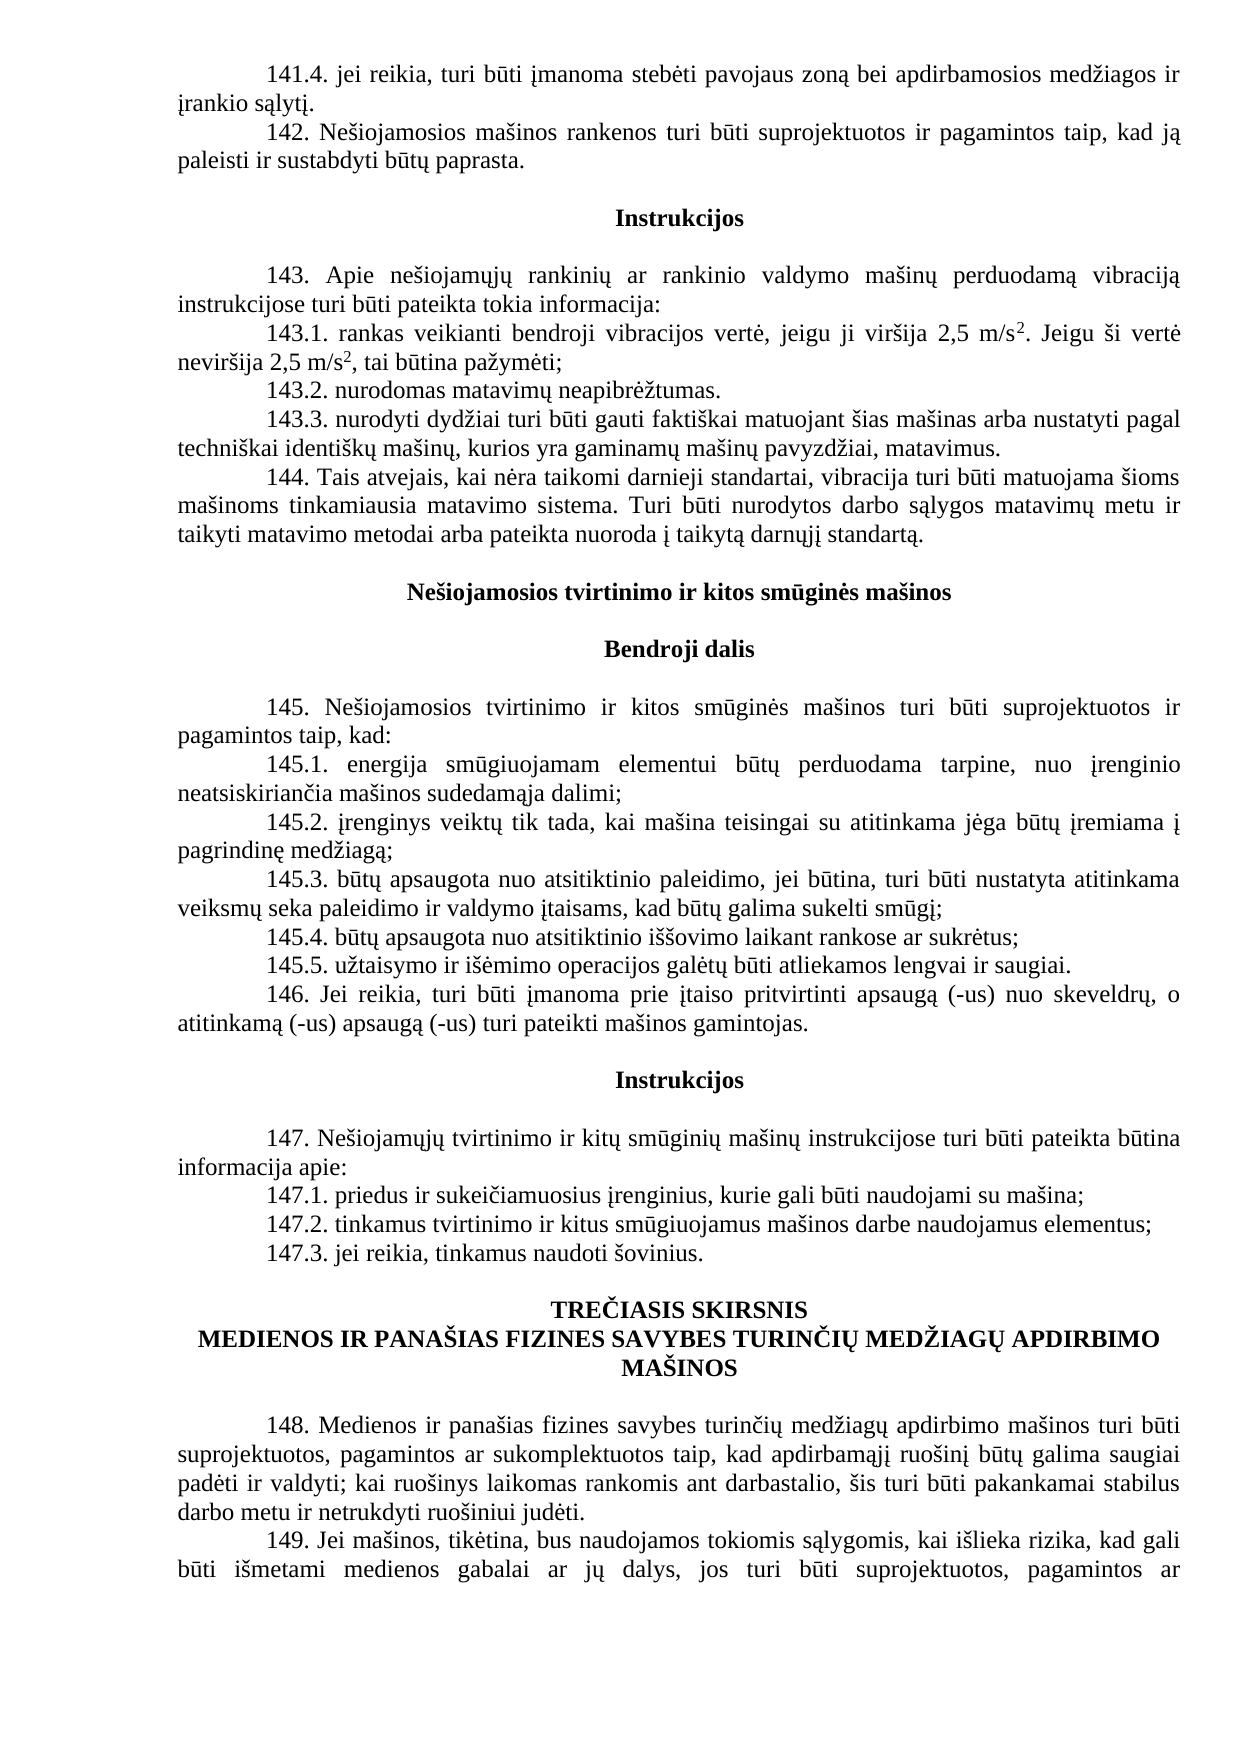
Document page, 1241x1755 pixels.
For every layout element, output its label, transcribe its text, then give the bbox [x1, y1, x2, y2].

text 147. Nešiojamųjų tvirtinimo ir kitų smūginių mašinų instrukcijose turi būti pateikta būtina informacija apie: [177, 1123, 1181, 1180]
text 145.4. būtų apsaugota nuo atsitiktinio iššovimo laikant rankose ar sukrėtus; [177, 922, 1181, 950]
text 145.5. užtaisymo ir išėmimo operacijos galėtų būti atliekamos lengvai ir saugiai. [177, 950, 1181, 979]
text 142. Nešiojamosios mašinos rankenos turi būti suprojektuotos ir pagamintos taip, kad ją paleisti ir sustabdyti būtų paprasta. [177, 117, 1181, 174]
text Instrukcijos [177, 1065, 1181, 1094]
text 149. Jei mašinos, tikėtina, bus naudojamos tokiomis sąlygomis, kai išlieka rizika, kad gali būti išmetami medienos gabalai ar jų dalys, jos turi būti suprojektuotos, pagamintos ar [177, 1525, 1181, 1583]
text 147.2. tinkamus tvirtinimo ir kitus smūgiuojamus mašinos darbe naudojamus elementus; [177, 1209, 1181, 1238]
text 143.2. nurodomas matavimų neapibrėžtumas. [177, 375, 1181, 404]
text Instrukcijos [177, 203, 1181, 232]
text 147.3. jei reikia, tinkamus naudoti šovinius. [177, 1238, 1181, 1267]
text 146. Jei reikia, turi būti įmanoma prie įtaiso pritvirtinti apsaugą (-us) nuo skeveldrų, o atitinkamą (-us) apsaugą (-us) turi pateikti mašinos gamintojas. [177, 979, 1181, 1037]
text Bendroji dalis [177, 634, 1181, 663]
text Nešiojamosios tvirtinimo ir kitos smūginės mašinos [177, 577, 1181, 605]
text 141.4. jei reikia, turi būti įmanoma stebėti pavojaus zoną bei apdirbamosios medžiagos ir įrankio sąlytį. [177, 59, 1181, 117]
text 143.1. rankas veikianti bendroji vibracijos vertė, jeigu ji viršija 2,5 m/s2. Jeigu ši vertė neviršija 2,5 m/s2, tai būtina pažymėti; [177, 318, 1181, 375]
text MEDIENOS IR PANAŠIAS FIZINES SAVYBES TURINČIŲ MEDŽIAGŲ APDIRBIMO MAŠINOS [177, 1324, 1181, 1382]
text 148. Medienos ir panašias fizines savybes turinčių medžiagų apdirbimo mašinos turi būti suprojektuotos, pagamintos ar sukomplektuotos taip, kad apdirbamąjį ruošinį būtų galima saugiai padėti ir valdyti; kai ruošinys laikomas rankomis ant darbastalio, šis turi būti pakankamai stabilus darbo metu ir netrukdyti ruošiniui judėti. [177, 1410, 1181, 1525]
text 143.3. nurodyti dydžiai turi būti gauti faktiškai matuojant šias mašinas arba nustatyti pagal techniškai identiškų mašinų, kurios yra gaminamų mašinų pavyzdžiai, matavimus. [177, 404, 1181, 462]
text 147.1. priedus ir sukeičiamuosius įrenginius, kurie gali būti naudojami su mašina; [177, 1180, 1181, 1209]
text 144. Tais atvejais, kai nėra taikomi darnieji standartai, vibracija turi būti matuojama šioms mašinoms tinkamiausia matavimo sistema. Turi būti nurodytos darbo sąlygos matavimų metu ir taikyti matavimo metodai arba pateikta nuoroda į taikytą darnųjį standartą. [177, 462, 1181, 548]
text 145. Nešiojamosios tvirtinimo ir kitos smūginės mašinos turi būti suprojektuotos ir pagamintos taip, kad: [177, 692, 1181, 749]
text 145.3. būtų apsaugota nuo atsitiktinio paleidimo, jei būtina, turi būti nustatyta atitinkama veiksmų seka paleidimo ir valdymo įtaisams, kad būtų galima sukelti smūgį; [177, 864, 1181, 922]
text 145.1. energija smūgiuojamam elementui būtų perduodama tarpine, nuo įrenginio neatsiskiriančia mašinos sudedamąja dalimi; [177, 749, 1181, 807]
text TREČIASIS SKIRSNIS [177, 1295, 1181, 1324]
text 143. Apie nešiojamųjų rankinių ar rankinio valdymo mašinų perduodamą vibraciją instrukcijose turi būti pateikta tokia informacija: [177, 260, 1181, 318]
text 145.2. įrenginys veiktų tik tada, kai mašina teisingai su atitinkama jėga būtų įremiama į pagrindinę medžiagą; [177, 807, 1181, 864]
